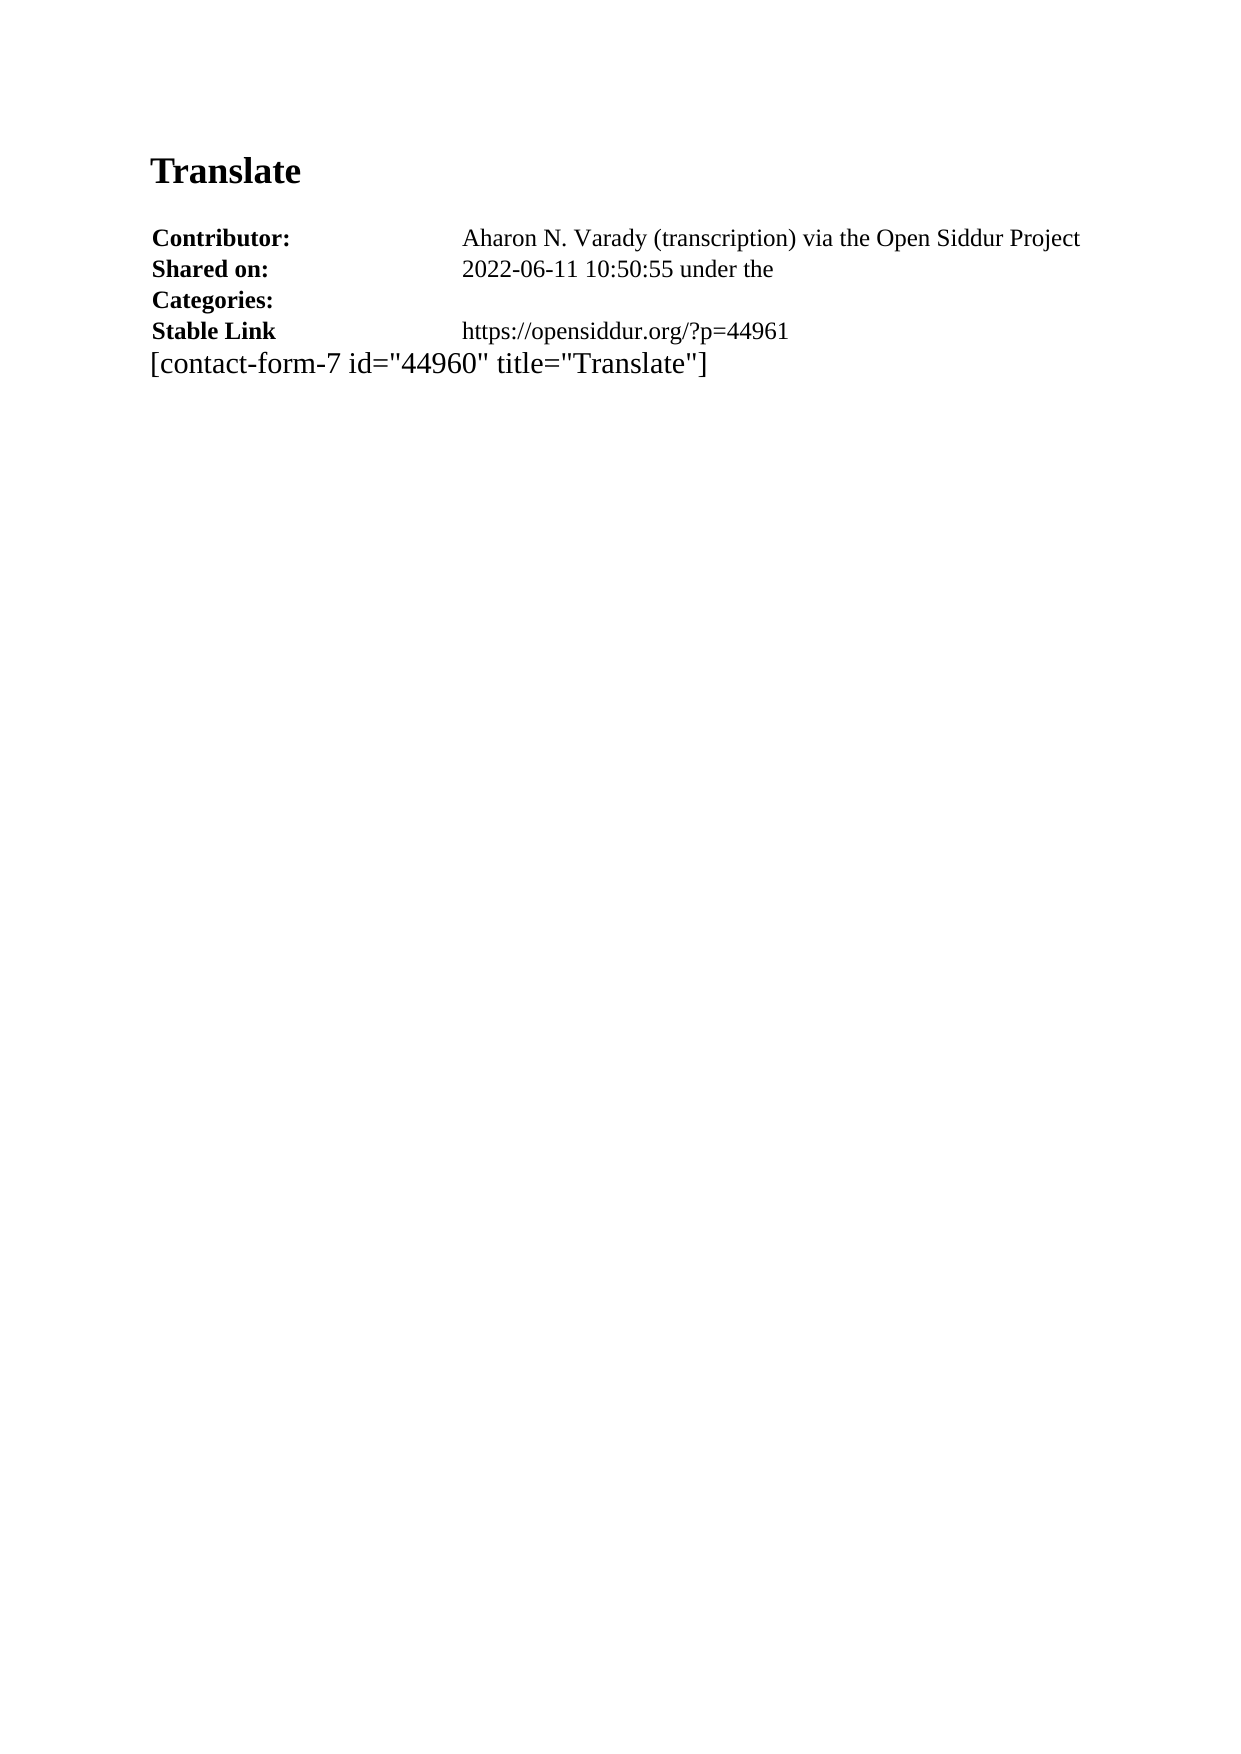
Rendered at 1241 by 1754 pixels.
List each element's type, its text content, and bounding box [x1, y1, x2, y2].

table_header Aharon N. Varady (transcription) via the Open Siddur Project [460, 223, 1090, 253]
table_cell https://opensiddur.org/?p=44961 [460, 315, 1090, 346]
table_cell 2022-06-11 10:50:55 under the [460, 254, 1090, 284]
table_header Contributor: [150, 223, 460, 253]
text [contact-form-7 id="44960" title="Translate"] [150, 346, 1090, 379]
table_cell [460, 284, 1090, 315]
table_cell Shared on: [150, 254, 460, 284]
table_cell Stable Link [150, 315, 460, 346]
table_cell Categories: [150, 284, 460, 315]
subtitle Translate [150, 150, 1090, 192]
